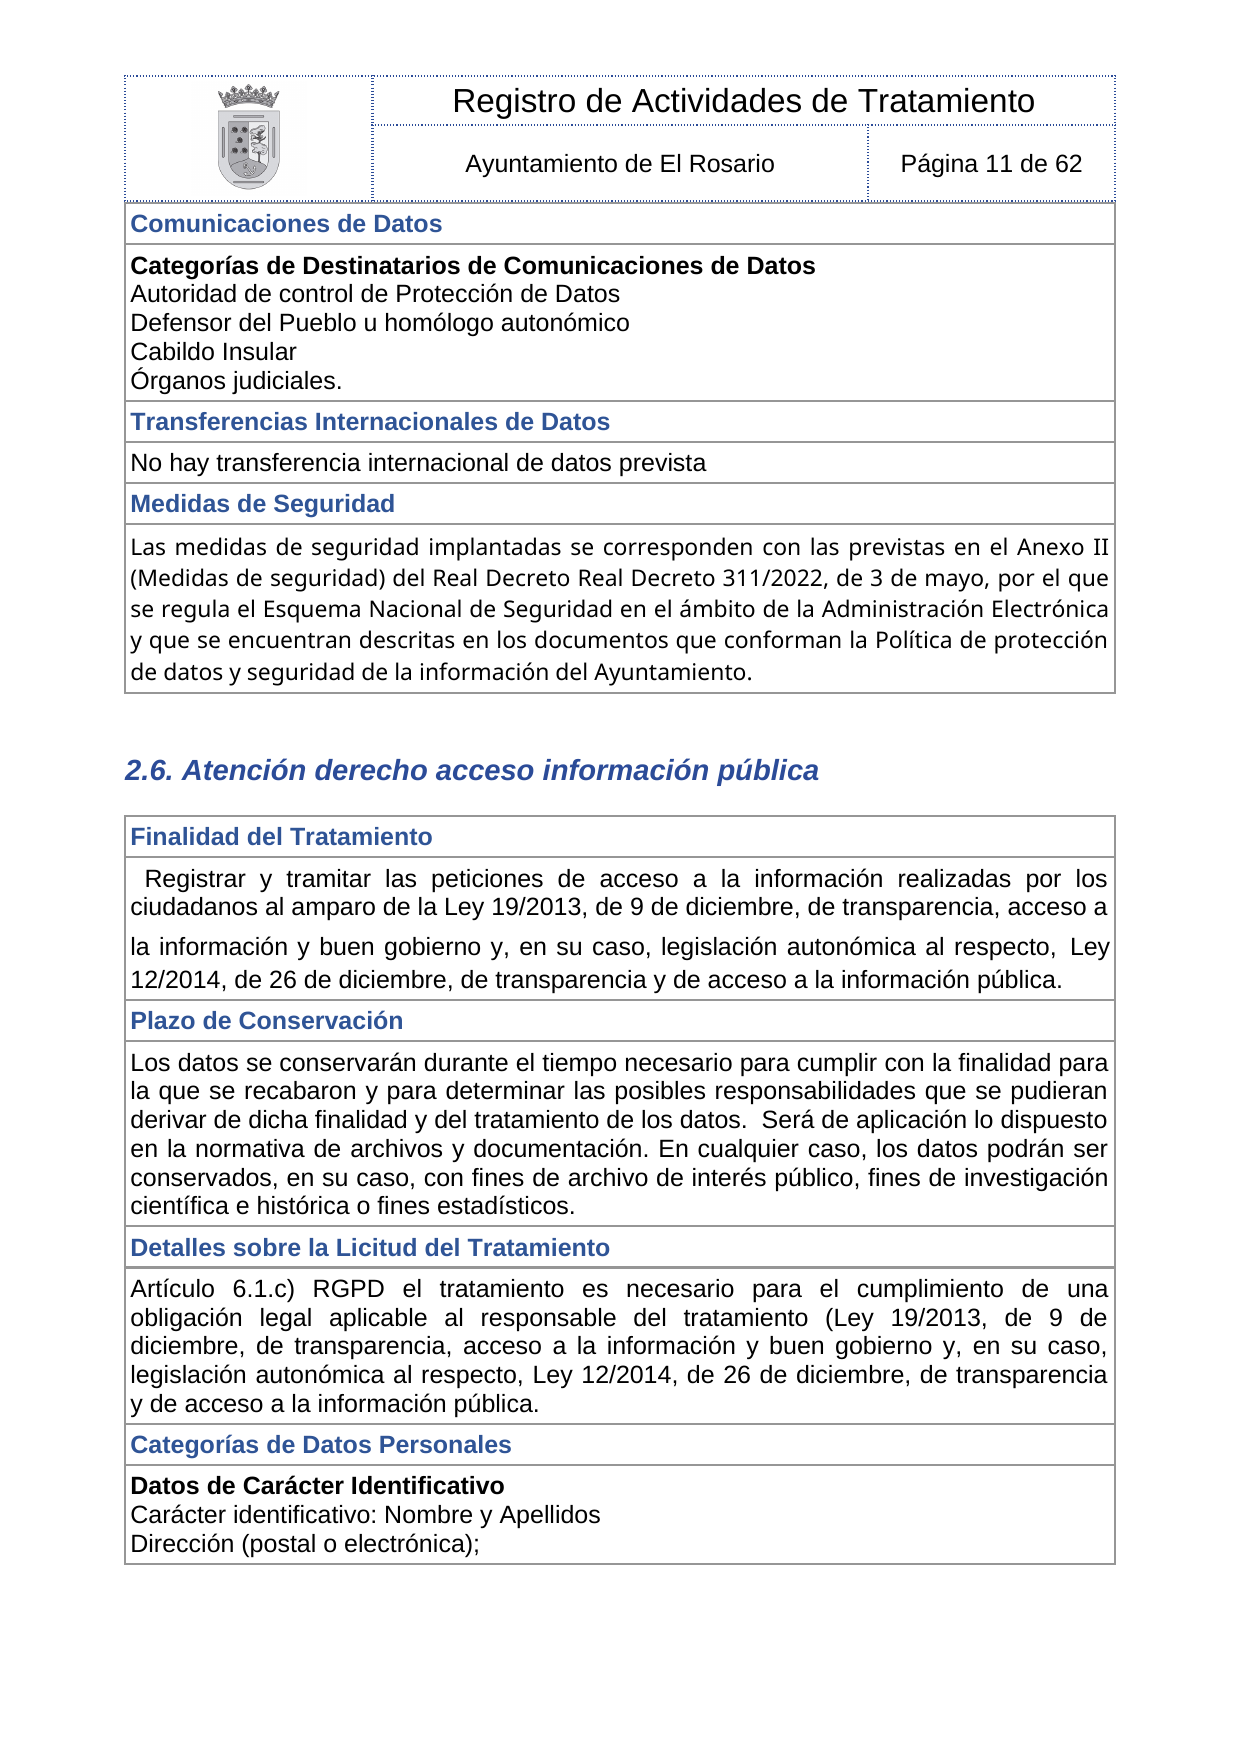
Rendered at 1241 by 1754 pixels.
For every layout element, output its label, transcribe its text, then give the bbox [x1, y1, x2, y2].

table_header Finalidad del Tratamiento [126, 817, 1114, 856]
subtitle 2.6. Atención derecho acceso información pública [125, 753, 1115, 786]
table_cell Las medidas de seguridad implantadas se corresponden con las previstas en el Anexo II (Medidas de seguridad) del Real Decreto Real Decreto 311/2022, de 3 de mayo, por el que se regula el Esquema Nacional de Seguridad en el ámbito de la Administración Electrónica y que se encuentran descritas en los documentos que conforman la Política de protección de datos y seguridad de la información del Ayuntamiento. [126, 525, 1114, 692]
table_cell Registrar y tramitar las peticiones de acceso a la información realizadas por los ciudadanos al amparo de la Ley 19/2013, de 9 de diciembre, de transparencia, acceso a la información y buen gobierno y, en su caso, legislación autonómica al respecto, Ley 12/2014, de 26 de diciembre, de transparencia y de acceso a la información pública. [126, 858, 1114, 999]
table_cell Categorías de Datos Personales [126, 1425, 1114, 1464]
table_cell Los datos se conservarán durante el tiempo necesario para cumplir con la finalidad para la que se recabaron y para determinar las posibles responsabilidades que se pudieran derivar de dicha finalidad y del tratamiento de los datos. Será de aplicación lo dispuesto en la normativa de archivos y documentación. En cualquier caso, los datos podrán ser conservados, en su caso, con fines de archivo de interés público, fines de investigación científica e histórica o fines estadísticos. [126, 1042, 1114, 1225]
table_cell Plazo de Conservación [126, 1001, 1114, 1040]
table_cell Categorías de Destinatarios de Comunicaciones de Datos Autoridad de control de Protección de Datos Defensor del Pueblo u homólogo autonómico Cabildo Insular Órganos judiciales. [126, 245, 1114, 399]
table_cell Detalles sobre la Licitud del Tratamiento [126, 1227, 1114, 1266]
table_cell Transferencias Internacionales de Datos [126, 402, 1114, 441]
table_cell Datos de Carácter Identificativo Carácter identificativo: Nombre y Apellidos Dirección (postal o electrónica); [126, 1466, 1114, 1563]
table_cell No hay transferencia internacional de datos prevista [126, 443, 1114, 482]
table_cell Comunicaciones de Datos [126, 204, 1114, 243]
table_cell Medidas de Seguridad [126, 484, 1114, 523]
table_cell Artículo 6.1.c) RGPD el tratamiento es necesario para el cumplimiento de una obligación legal aplicable al responsable del tratamiento (Ley 19/2013, de 9 de diciembre, de transparencia, acceso a la información y buen gobierno y, en su caso, legislación autonómica al respecto, Ley 12/2014, de 26 de diciembre, de transparencia y de acceso a la información pública. [126, 1269, 1114, 1423]
